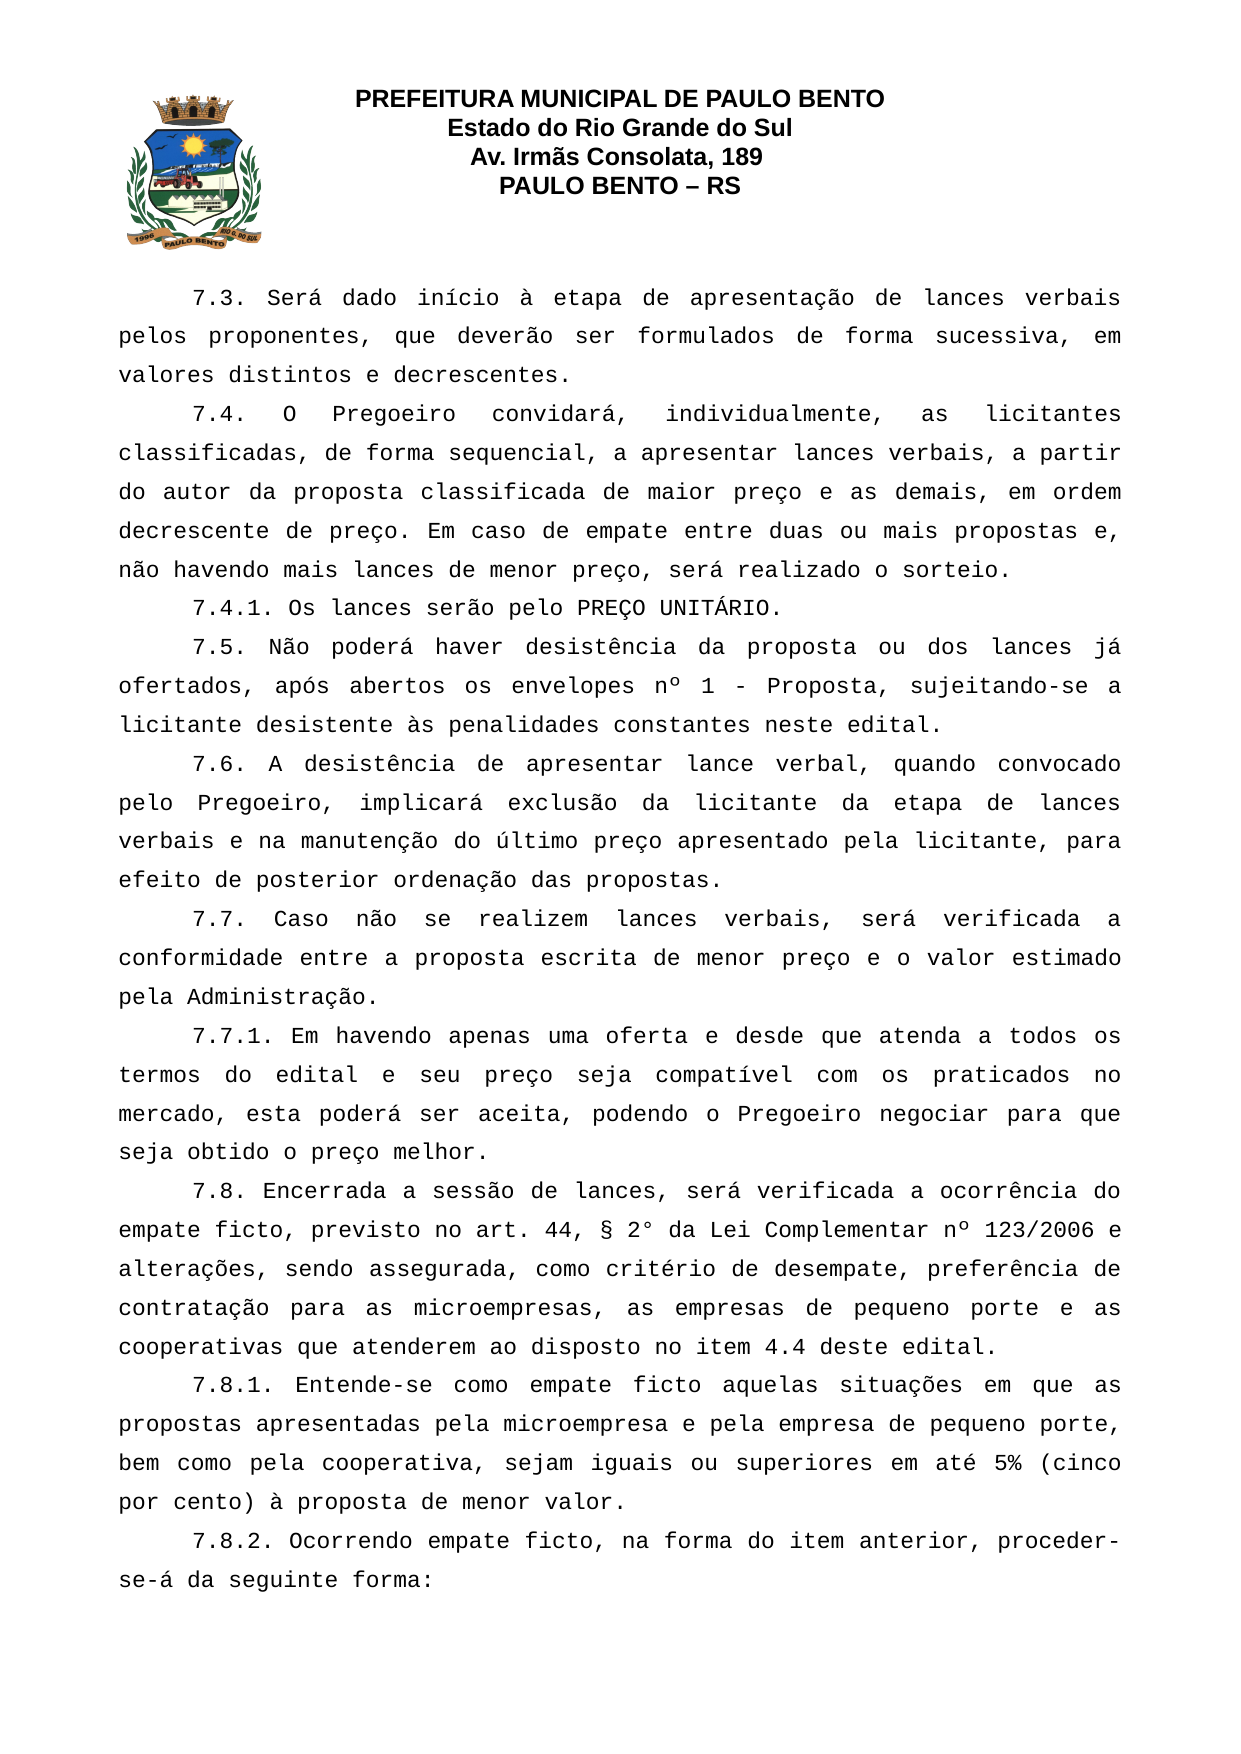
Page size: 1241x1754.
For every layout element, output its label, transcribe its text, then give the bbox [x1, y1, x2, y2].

text 7.4.1. Os lances serão pelo PREÇO UNITÁRIO. [118, 597, 1122, 623]
text 7.8.2. Ocorrendo empate ficto, na forma do item anterior, proceder-se-á da seguinte forma: [118, 1529, 1122, 1594]
picture [126, 94, 262, 250]
text 7.8. Encerrada a sessão de lances, será verificada a ocorrência do empate ficto, previsto no art. 44, § 2° da Lei Complementar nº 123/2006 e alterações, sendo assegurada, como critério de desempate, preferência de contratação para as microempresas, as empresas de pequeno porte e as cooperativas que atenderem ao disposto no item 4.4 deste edital. [118, 1179, 1122, 1361]
text 7.5. Não poderá haver desistência da proposta ou dos lances já ofertados, após abertos os envelopes nº 1 - Proposta, sujeitando-se a licitante desistente às penalidades constantes neste edital. [118, 636, 1122, 739]
text 7.7. Caso não se realizem lances verbais, será verificada a conformidade entre a proposta escrita de menor preço e o valor estimado pela Administração. [118, 908, 1122, 1011]
text 7.8.1. Entende-se como empate ficto aquelas situações em que as propostas apresentadas pela microempresa e pela empresa de pequeno porte, bem como pela cooperativa, sejam iguais ou superiores em até 5% (cinco por cento) à proposta de menor valor. [118, 1374, 1122, 1516]
text 7.6. A desistência de apresentar lance verbal, quando convocado pelo Pregoeiro, implicará exclusão da licitante da etapa de lances verbais e na manutenção do último preço apresentado pela licitante, para efeito de posterior ordenação das propostas. [118, 752, 1122, 895]
text 7.7.1. Em havendo apenas uma oferta e desde que atenda a todos os termos do edital e seu preço seja compatível com os praticados no mercado, esta poderá ser aceita, podendo o Pregoeiro negociar para que seja obtido o preço melhor. [118, 1024, 1122, 1167]
text 7.3. Será dado início à etapa de apresentação de lances verbais pelos proponentes, que deverão ser formulados de forma sucessiva, em valores distintos e decrescentes. [118, 286, 1122, 389]
text 7.4. O Pregoeiro convidará, individualmente, as licitantes classificadas, de forma sequencial, a apresentar lances verbais, a partir do autor da proposta classificada de maior preço e as demais, em ordem decrescente de preço. Em caso de empate entre duas ou mais propostas e, não havendo mais lances de menor preço, será realizado o sorteio. [118, 402, 1122, 584]
